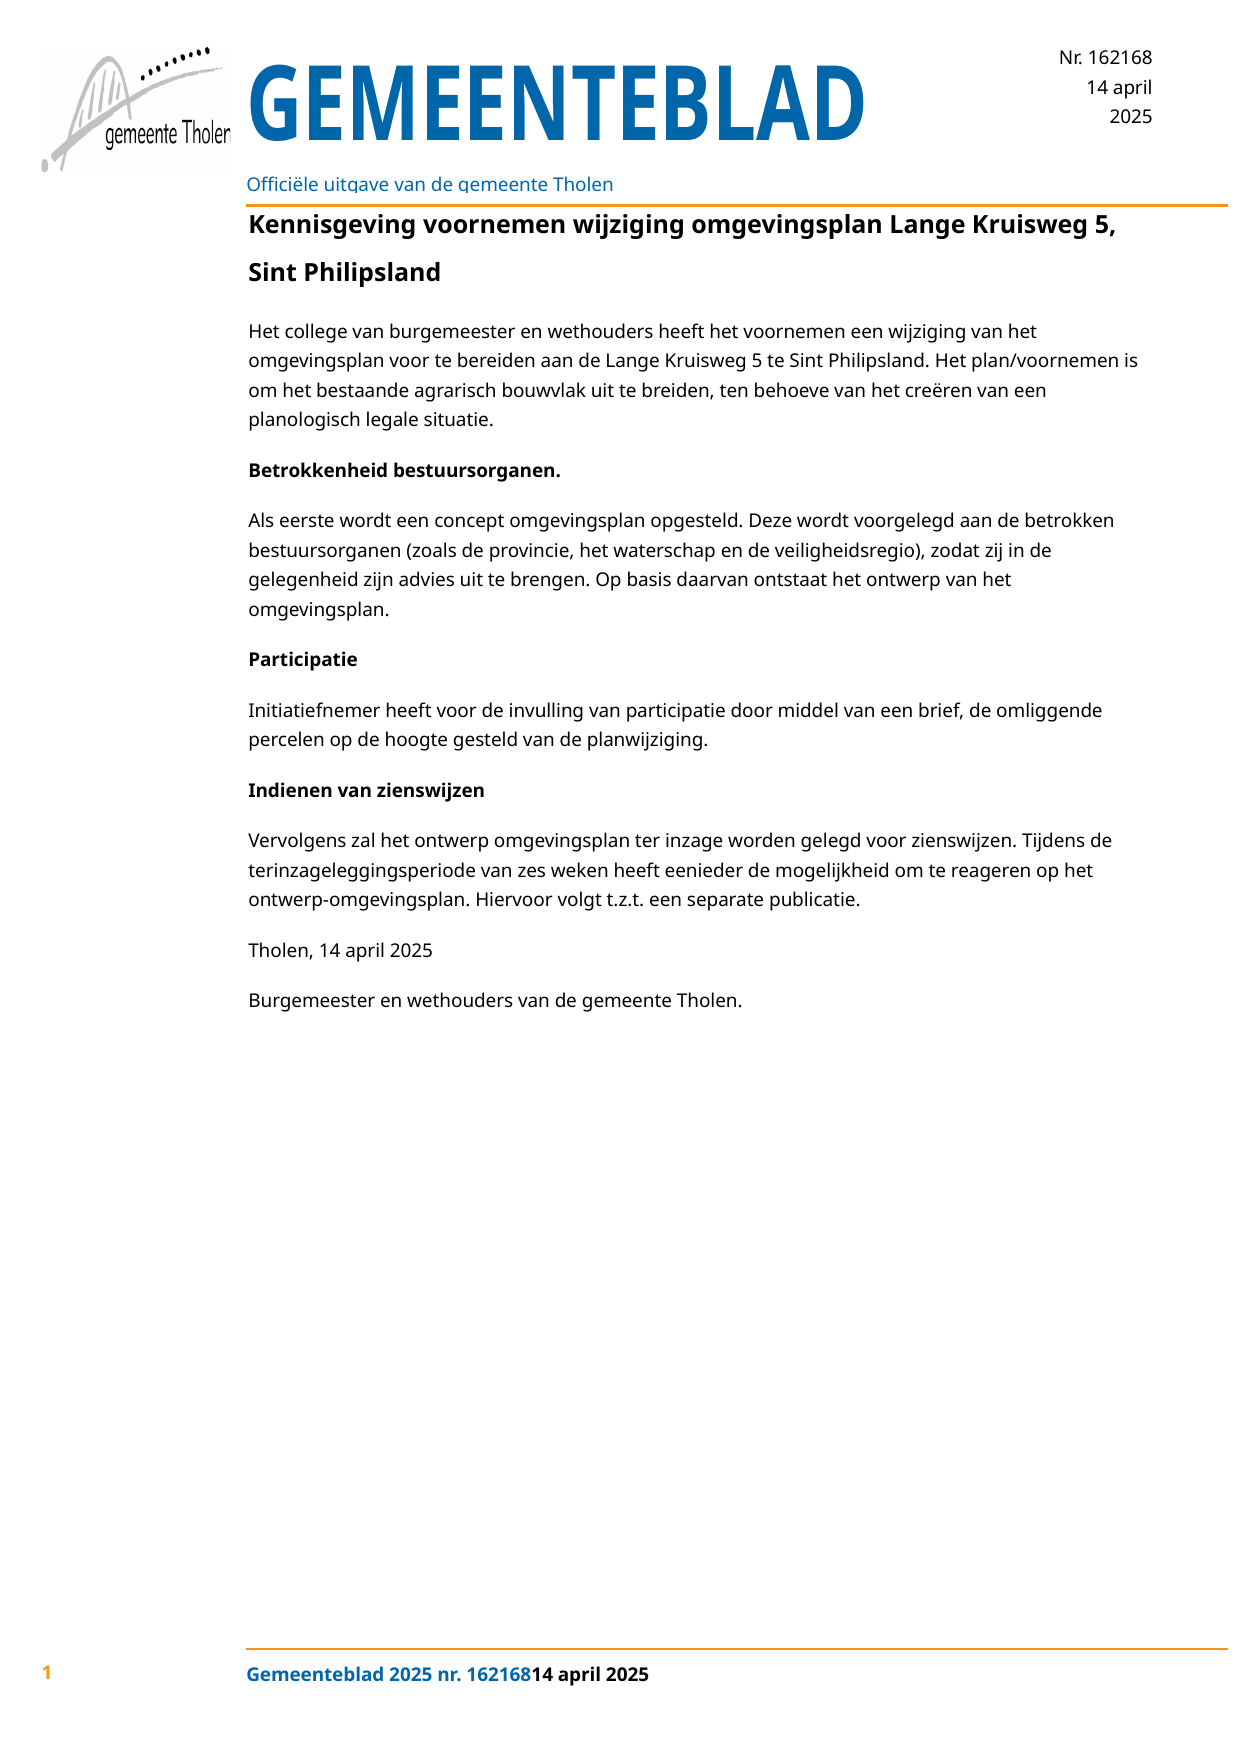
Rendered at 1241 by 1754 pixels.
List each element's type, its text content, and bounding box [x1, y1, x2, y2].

text Als eerste wordt een concept omgevingsplan opgesteld. Deze wordt voorgelegd aan de betrokken bestuursorganen (zoals de provincie, het waterschap en de veiligheidsregio), zodat zij in de gelegenheid zijn advies uit te brengen. Op basis daarvan ontstaat het ontwerp van het omgevingsplan. [248, 507, 1152, 622]
text Indienen van zienswijzen [248, 777, 1152, 803]
text Participatie [248, 647, 1152, 672]
text Tholen, 14 april 2025 [248, 937, 1152, 963]
text Kennisgeving voornemen wijziging omgevingsplan Lange Kruisweg 5, Sint Philipsland [248, 207, 1152, 288]
picture [41, 47, 231, 172]
text Vervolgens zal het ontwerp omgevingsplan ter inzage worden gelegd voor zienswijzen. Tijdens de terinzageleggingsperiode van zes weken heeft eenieder de mogelijkheid om te reageren op het ontwerp-omgevingsplan. Hiervoor volgt t.z.t. een separate publicatie. [248, 827, 1152, 912]
text Het college van burgemeester en wethouders heeft het voornemen een wijziging van het omgevingsplan voor te bereiden aan de Lange Kruisweg 5 te Sint Philipsland. Het plan/voornemen is om het bestaande agrarisch bouwvlak uit te breiden, ten behoeve van het creëren van een planologisch legale situatie. [248, 318, 1152, 432]
text Initiatiefnemer heeft voor de invulling van participatie door middel van een brief, de omliggende percelen op de hoogte gesteld van de planwijziging. [248, 697, 1152, 752]
text Burgemeester en wethouders van de gemeente Tholen. [248, 987, 1152, 1013]
text Betrokkenheid bestuursorganen. [248, 457, 1152, 483]
